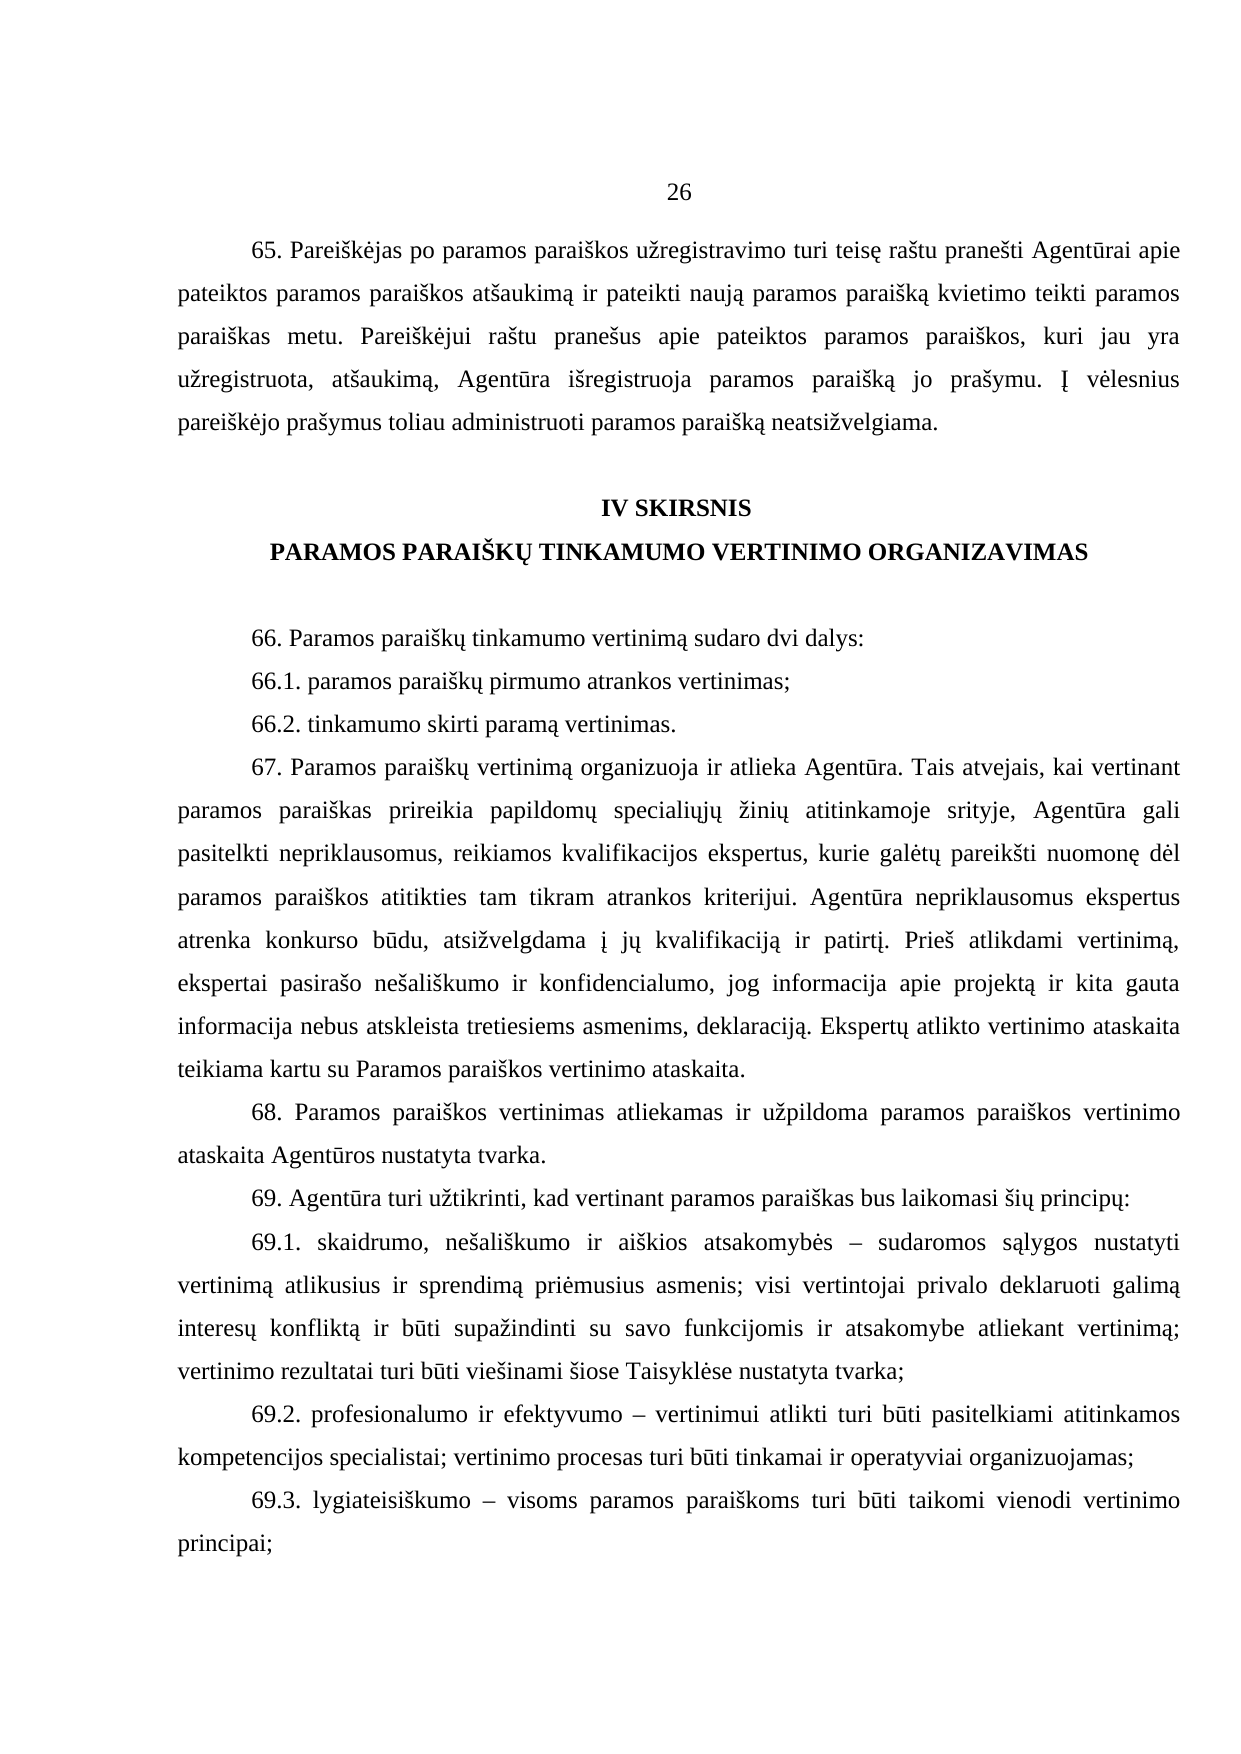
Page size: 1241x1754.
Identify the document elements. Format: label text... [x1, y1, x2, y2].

text 69.1. skaidrumo, nešališkumo ir aiškios atsakomybės – sudaromos sąlygos nustatyti vertinimą atlikusius ir sprendimą priėmusius asmenis; visi vertintojai privalo deklaruoti galimą interesų konfliktą ir būti supažindinti su savo funkcijomis ir atsakomybe atliekant vertinimą; vertinimo rezultatai turi būti viešinami šiose Taisyklėse nustatyta tvarka; [177, 1227, 1181, 1385]
text 66.2. tinkamumo skirti paramą vertinimas. [251, 709, 1181, 738]
text 66.1. paramos paraiškų pirmumo atrankos vertinimas; [251, 666, 1181, 695]
text 69. Agentūra turi užtikrinti, kad vertinant paramos paraiškas bus laikomasi šių principų: [236, 1183, 1181, 1212]
text 65. Pareiškėjas po paramos paraiškos užregistravimo turi teisę raštu pranešti Agentūrai apie pateiktos paramos paraiškos atšaukimą ir pateikti naują paramos paraišką kvietimo teikti paramos paraiškas metu. Pareiškėjui raštu pranešus apie pateiktos paramos paraiškos, kuri jau yra užregistruota, atšaukimą, Agentūra išregistruoja paramos paraišką jo prašymu. Į vėlesnius pareiškėjo prašymus toliau administruoti paramos paraišką neatsižvelgiama. [177, 235, 1181, 436]
text 68. Paramos paraiškos vertinimas atliekamas ir užpildoma paramos paraiškos vertinimo ataskaita Agentūros nustatyta tvarka. [177, 1097, 1181, 1169]
text 66. Paramos paraiškų tinkamumo vertinimą sudaro dvi dalys: [177, 623, 1181, 652]
text PARAMOS PARAIŠKŲ TINKAMUMO VERTINIMO ORGANIZAVIMAS [177, 537, 1181, 565]
text IV SKIRSNIS [177, 493, 1181, 522]
text 67. Paramos paraiškų vertinimą organizuoja ir atlieka Agentūra. Tais atvejais, kai vertinant paramos paraiškas prireikia papildomų specialiųjų žinių atitinkamoje srityje, Agentūra gali pasitelkti nepriklausomus, reikiamos kvalifikacijos ekspertus, kurie galėtų pareikšti nuomonę dėl paramos paraiškos atitikties tam tikram atrankos kriterijui. Agentūra nepriklausomus ekspertus atrenka konkurso būdu, atsižvelgdama į jų kvalifikaciją ir patirtį. Prieš atlikdami vertinimą, ekspertai pasirašo nešališkumo ir konfidencialumo, jog informacija apie projektą ir kita gauta informacija nebus atskleista tretiesiems asmenims, deklaraciją. Ekspertų atlikto vertinimo ataskaita teikiama kartu su Paramos paraiškos vertinimo ataskaita. [177, 752, 1181, 1083]
text 69.3. lygiateisiškumo – visoms paramos paraiškoms turi būti taikomi vienodi vertinimo principai; [177, 1485, 1181, 1557]
text 69.2. profesionalumo ir efektyvumo – vertinimui atlikti turi būti pasitelkiami atitinkamos kompetencijos specialistai; vertinimo procesas turi būti tinkamai ir operatyviai organizuojamas; [177, 1399, 1181, 1471]
